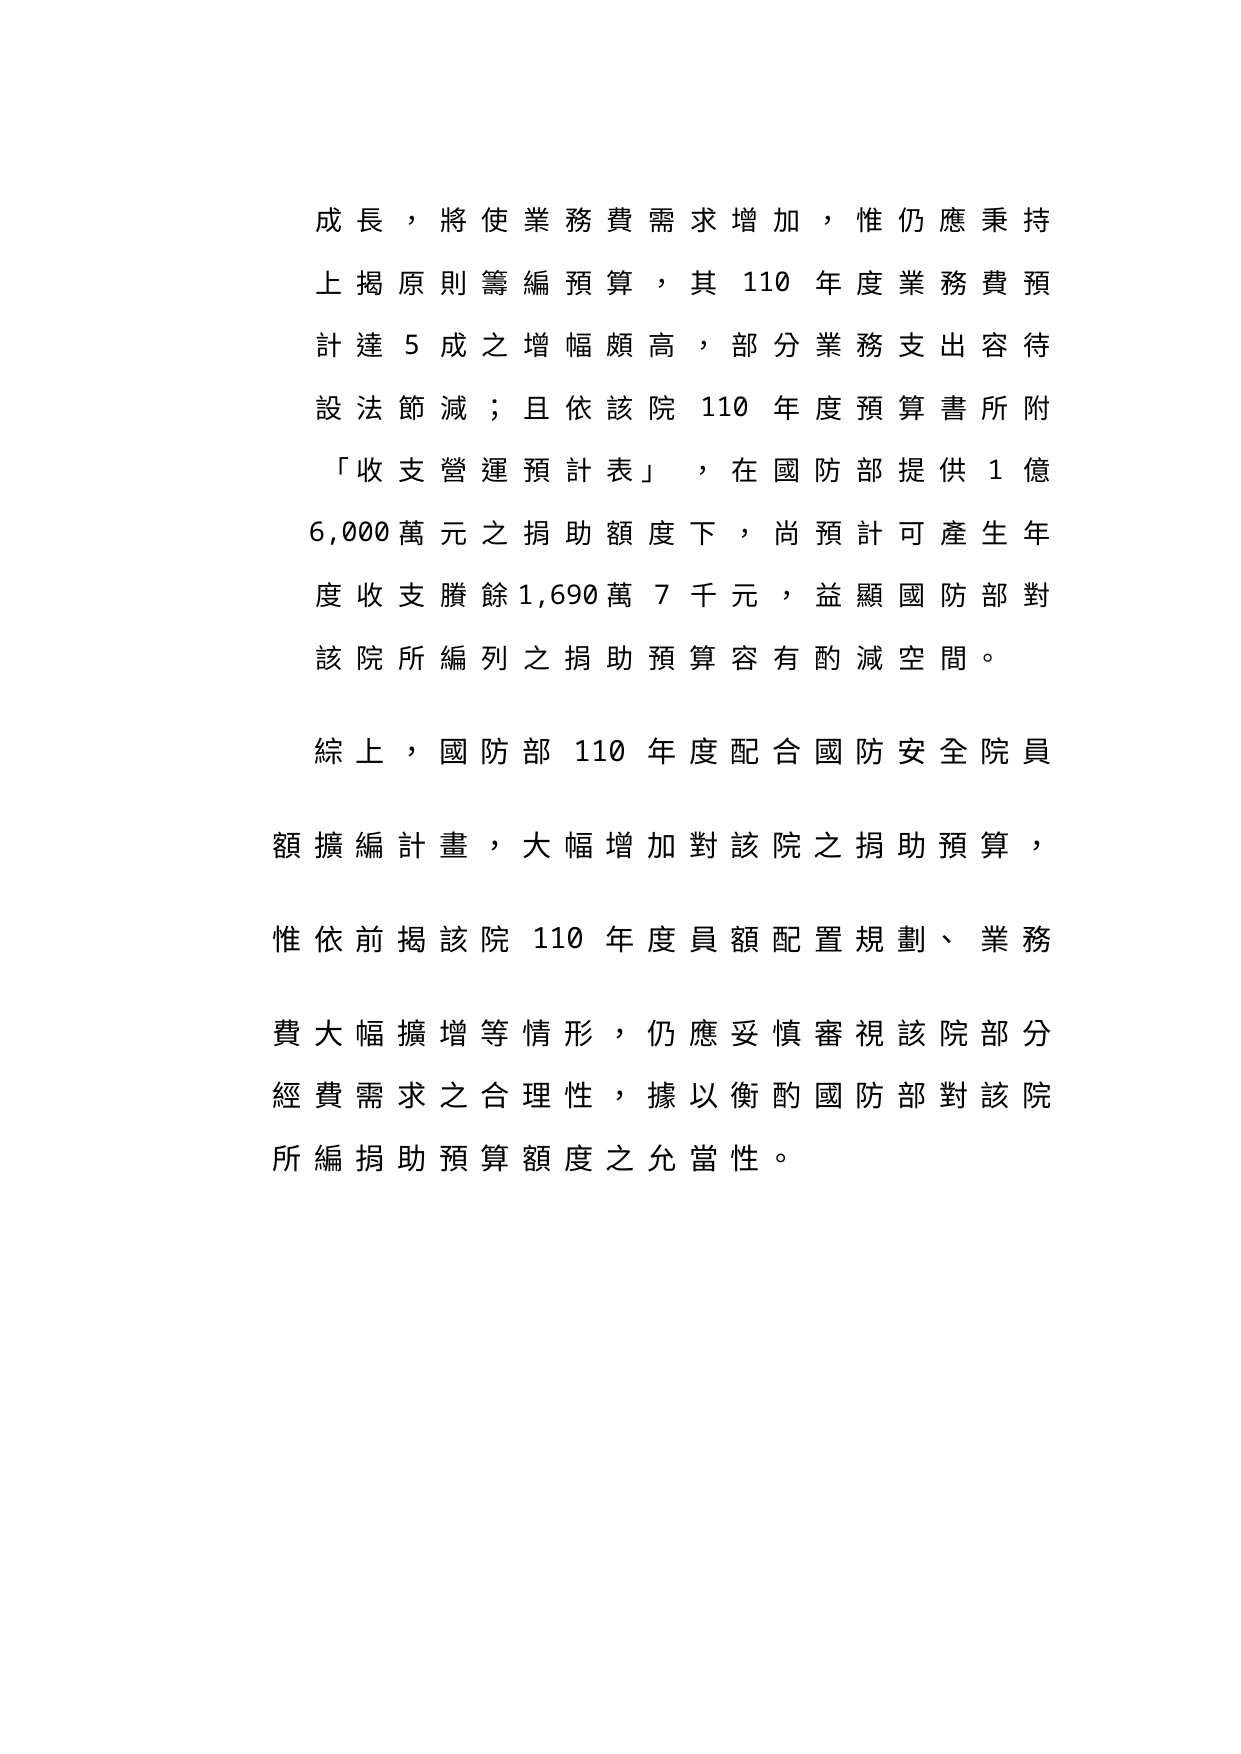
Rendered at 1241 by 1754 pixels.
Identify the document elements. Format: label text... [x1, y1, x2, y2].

text 綜上，國防部110年度配合國防安全院員額擴編計畫，大幅增加對該院之捐助預算，惟依前揭該院110年度員額配置規劃、業務費大幅擴增等情形，仍應妥慎審視該院部分經費需求之合理性，據以衡酌國防部對該院所編捐助預算額度之允當性。 [242, 677, 1058, 1177]
text 成長，將使業務費需求增加，惟仍應秉持上揭原則籌編預算，其110年度業務費預計達5成之增幅頗高，部分業務支出容待設法節減；且依該院110年度預算書所附「收支營運預計表」，在國防部提供1億6,000萬元之捐助額度下，尚預計可產生年度收支賸餘1,690萬7千元，益顯國防部對該院所編列之捐助預算容有酌減空間。 [271, 177, 1058, 677]
